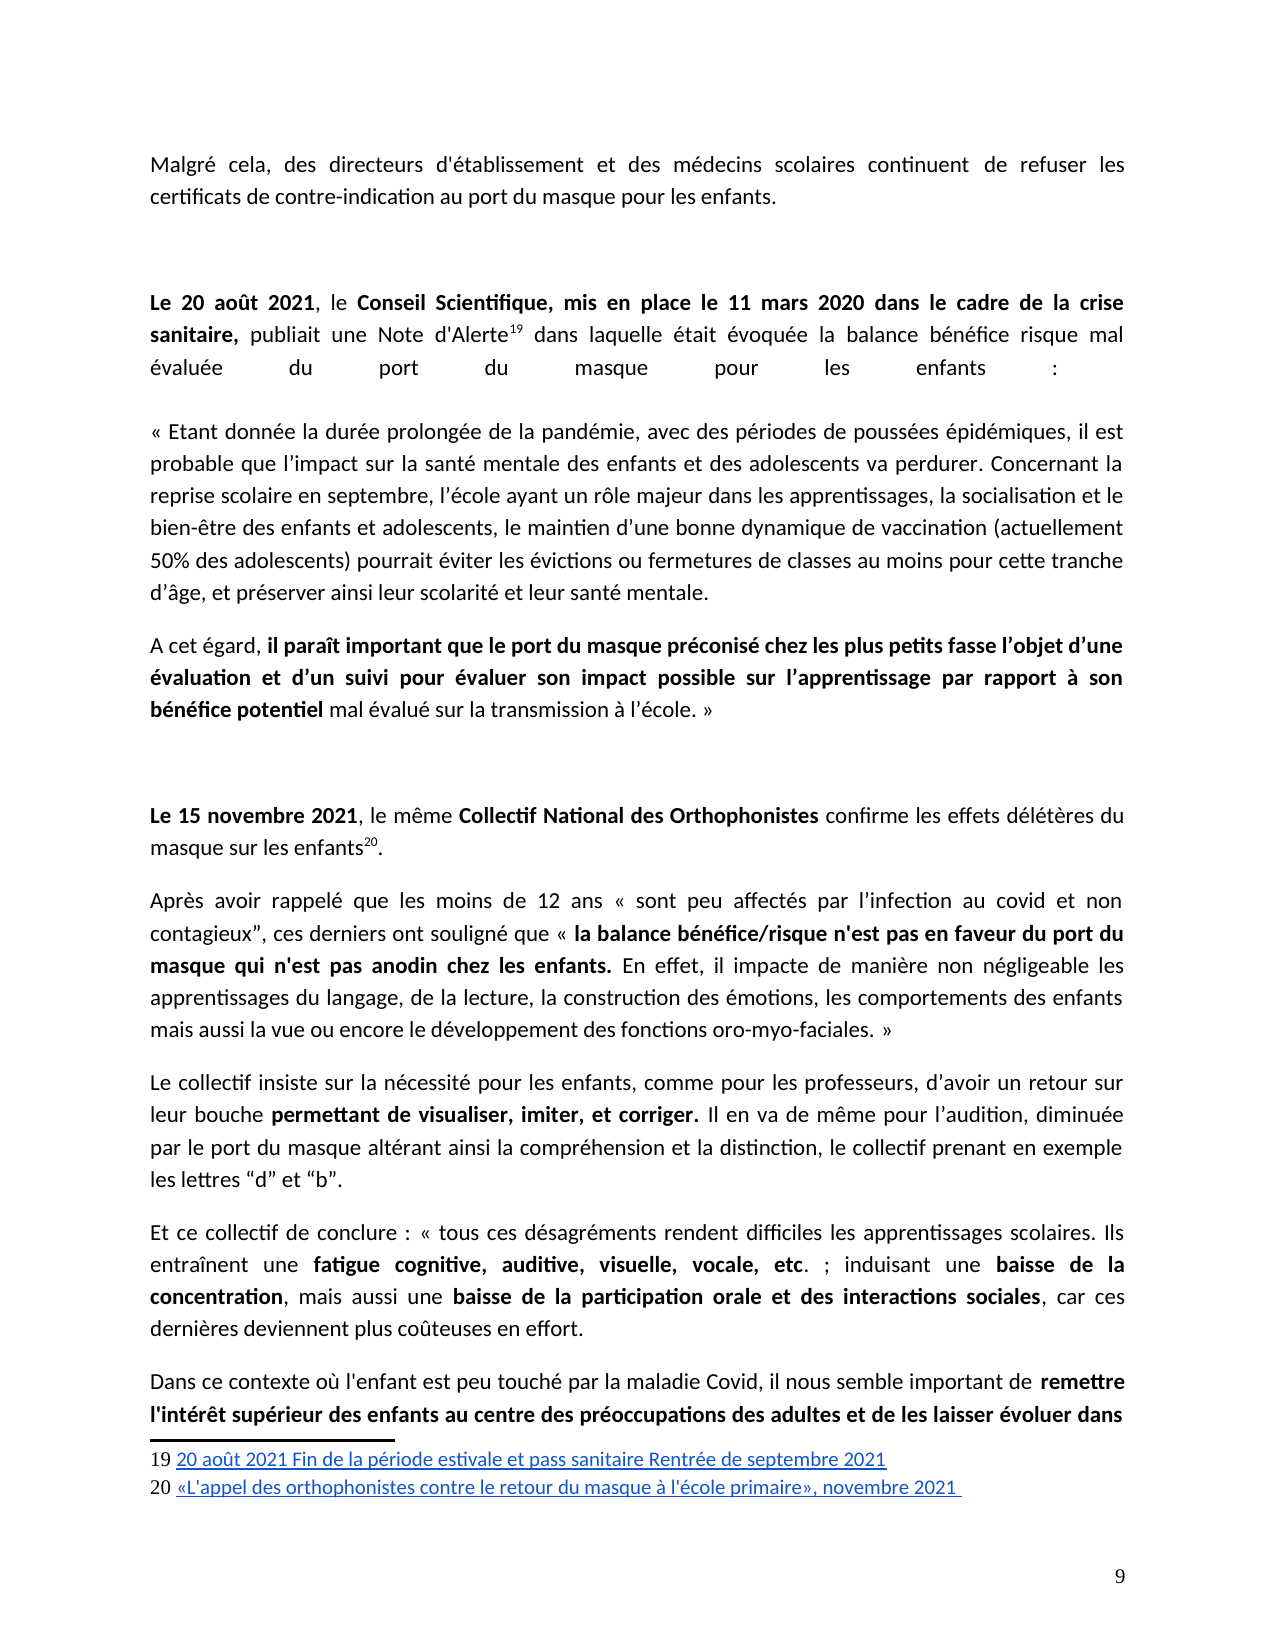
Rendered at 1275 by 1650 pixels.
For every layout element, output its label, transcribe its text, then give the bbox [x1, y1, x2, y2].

text Malgré cela, des directeurs d'établissement et des médecins scolaires continuent de refuser les certificats de contre-indication au port du masque pour les enfants. [150, 150, 1125, 210]
text «L'appel des orthophonistes contre le retour du masque à l'école primaire», novembre 2021 [150, 1472, 1125, 1500]
text Le 20 août 2021, le Conseil Scientifique, mis en place le 11 mars 2020 dans le cadre de la crise sanitaire, publiait une Note d'Alerte dans laquelle était évoquée la balance bénéfice risque mal évaluée du port du masque pour les enfants : « Etant donnée la durée prolongée de la pandémie, avec des périodes de poussées épidémiques, il est probable que l’impact sur la santé mentale des enfants et des adolescents va perdurer. Concernant la reprise scolaire en septembre, l’école ayant un rôle majeur dans les apprentissages, la socialisation et le bien-être des enfants et adolescents, le maintien d’une bonne dynamique de vaccination (actuellement 50% des adolescents) pourrait éviter les évictions ou fermetures de classes au moins pour cette tranche d’âge, et préserver ainsi leur scolarité et leur santé mentale. [150, 288, 1125, 606]
text A cet égard, il paraît important que le port du masque préconisé chez les plus petits fasse l’objet d’une évaluation et d’un suivi pour évaluer son impact possible sur l’apprentissage par rapport à son bénéfice potentiel mal évalué sur la transmission à l’école. » [150, 631, 1125, 723]
text Dans ce contexte où l'enfant est peu touché par la maladie Covid, il nous semble important de remettre l'intérêt supérieur des enfants au centre des préoccupations des adultes et de les laisser évoluer dans [150, 1367, 1125, 1428]
text 20 août 2021 Fin de la période estivale et pass sanitaire Rentrée de septembre 2021 [150, 1447, 1125, 1472]
text Le collectif insiste sur la nécessité pour les enfants, comme pour les professeurs, d’avoir un retour sur leur bouche permettant de visualiser, imiter, et corriger. Il en va de même pour l’audition, diminuée par le port du masque altérant ainsi la compréhension et la distinction, le collectif prenant en exemple les lettres “d” et “b”. [150, 1068, 1125, 1193]
text Et ce collectif de conclure : « tous ces désagréments rendent difficiles les apprentissages scolaires. Ils entraînent une fatigue cognitive, auditive, visuelle, vocale, etc. ; induisant une baisse de la concentration, mais aussi une baisse de la participation orale et des interactions sociales, car ces dernières deviennent plus coûteuses en effort. [150, 1218, 1125, 1342]
text Le 15 novembre 2021, le même Collectif National des Orthophonistes confirme les effets délétères du masque sur les enfants. [150, 801, 1125, 862]
text Après avoir rappelé que les moins de 12 ans « sont peu affectés par l’infection au covid et non contagieux”, ces derniers ont souligné que « la balance bénéfice/risque n'est pas en faveur du port du masque qui n'est pas anodin chez les enfants. En effet, il impacte de manière non négligeable les apprentissages du langage, de la lecture, la construction des émotions, les comportements des enfants mais aussi la vue ou encore le développement des fonctions oro-myo-faciales. » [150, 887, 1125, 1043]
